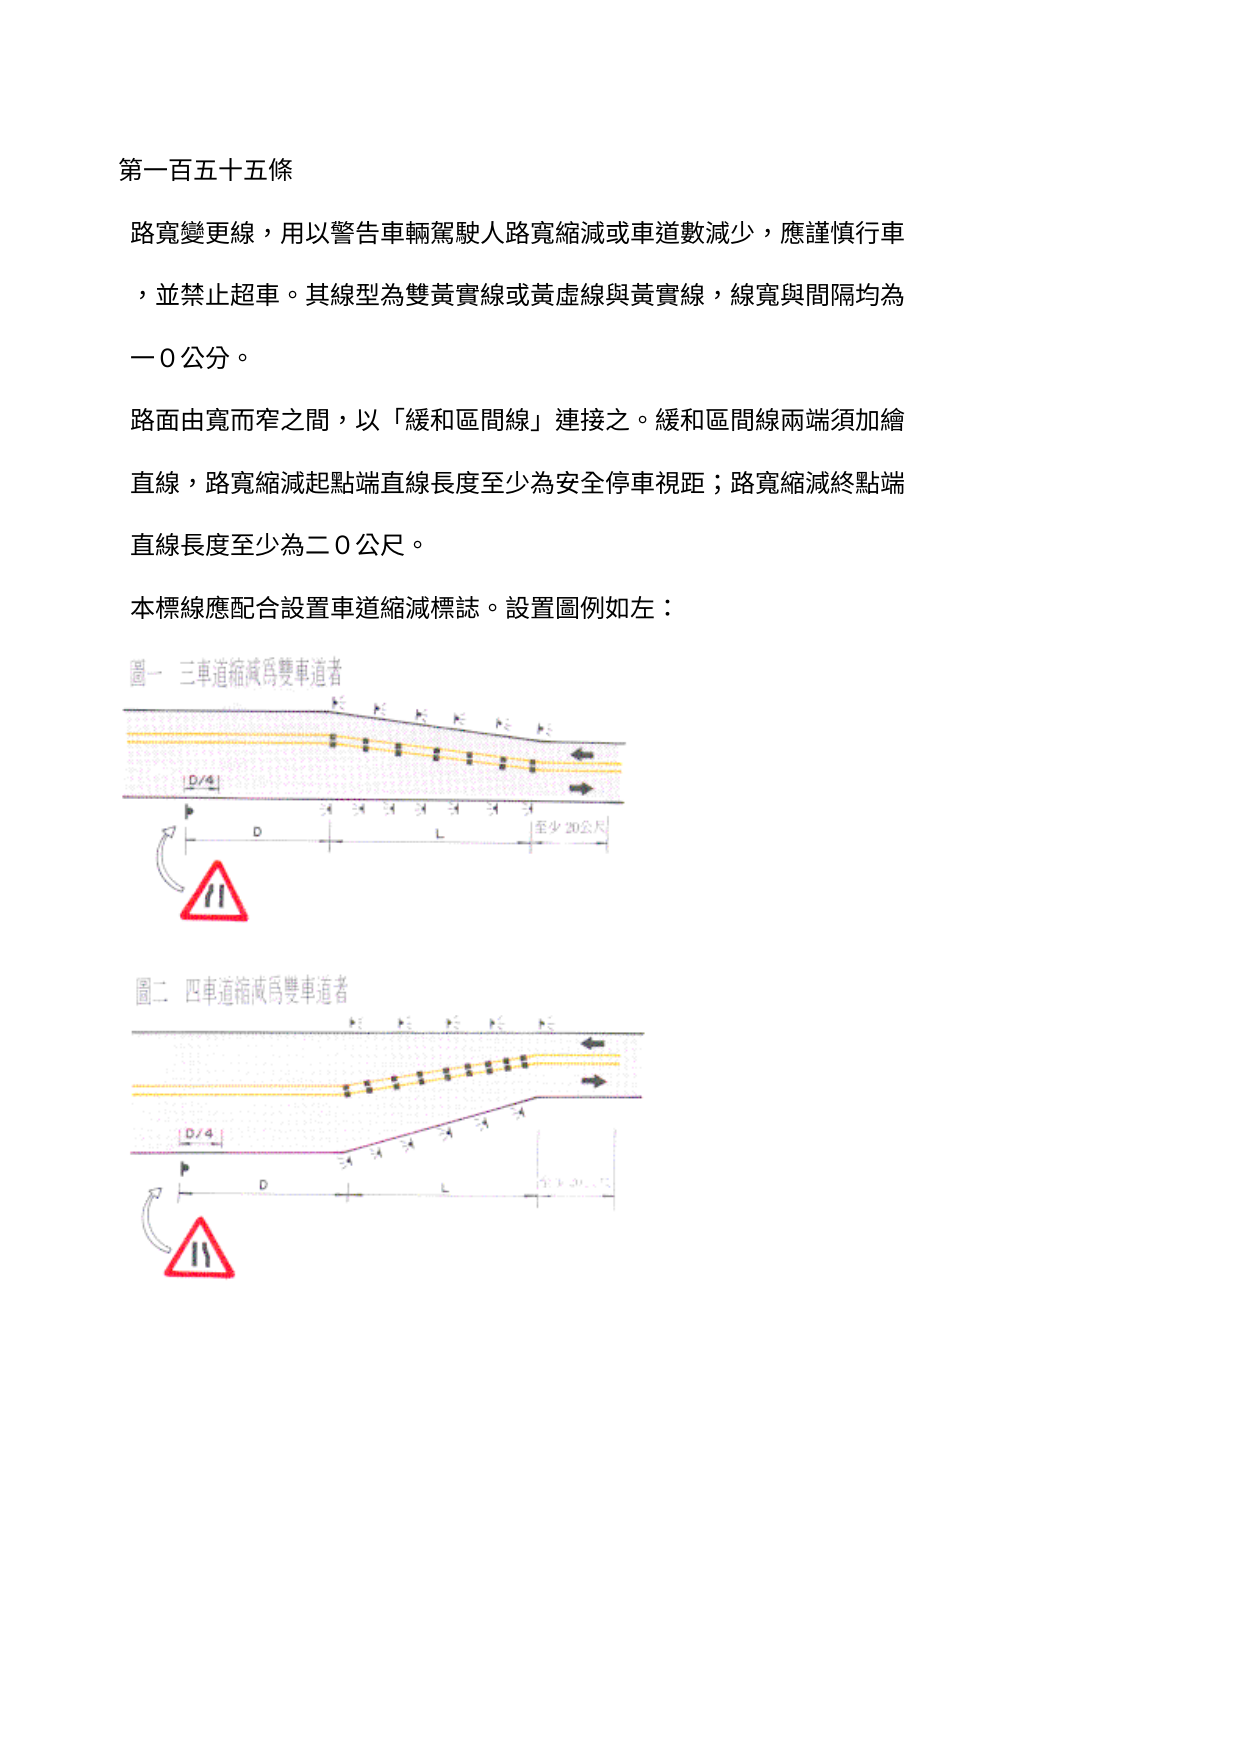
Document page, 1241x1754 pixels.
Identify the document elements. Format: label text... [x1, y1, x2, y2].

text ，並禁止超車。其線型為雙黃實線或黃虛線與黃實線，線寬與間隔均為 [118, 252, 1122, 314]
text 直線，路寬縮減起點端直線長度至少為安全停車視距；路寬縮減終點端 [118, 439, 1122, 502]
text 第一百五十五條 [118, 127, 1122, 189]
text 一０公分。 [118, 314, 1122, 377]
text 路寬變更線，用以警告車輛駕駛人路寬縮減或車道數減少，應謹慎行車 [118, 189, 1122, 252]
text 直線長度至少為二０公尺。 [118, 502, 1122, 564]
text 路面由寬而窄之間，以「緩和區間線」連接之。緩和區間線兩端須加繪 [118, 377, 1122, 439]
text 本標線應配合設置車道縮減標誌。設置圖例如左： [118, 564, 1122, 627]
